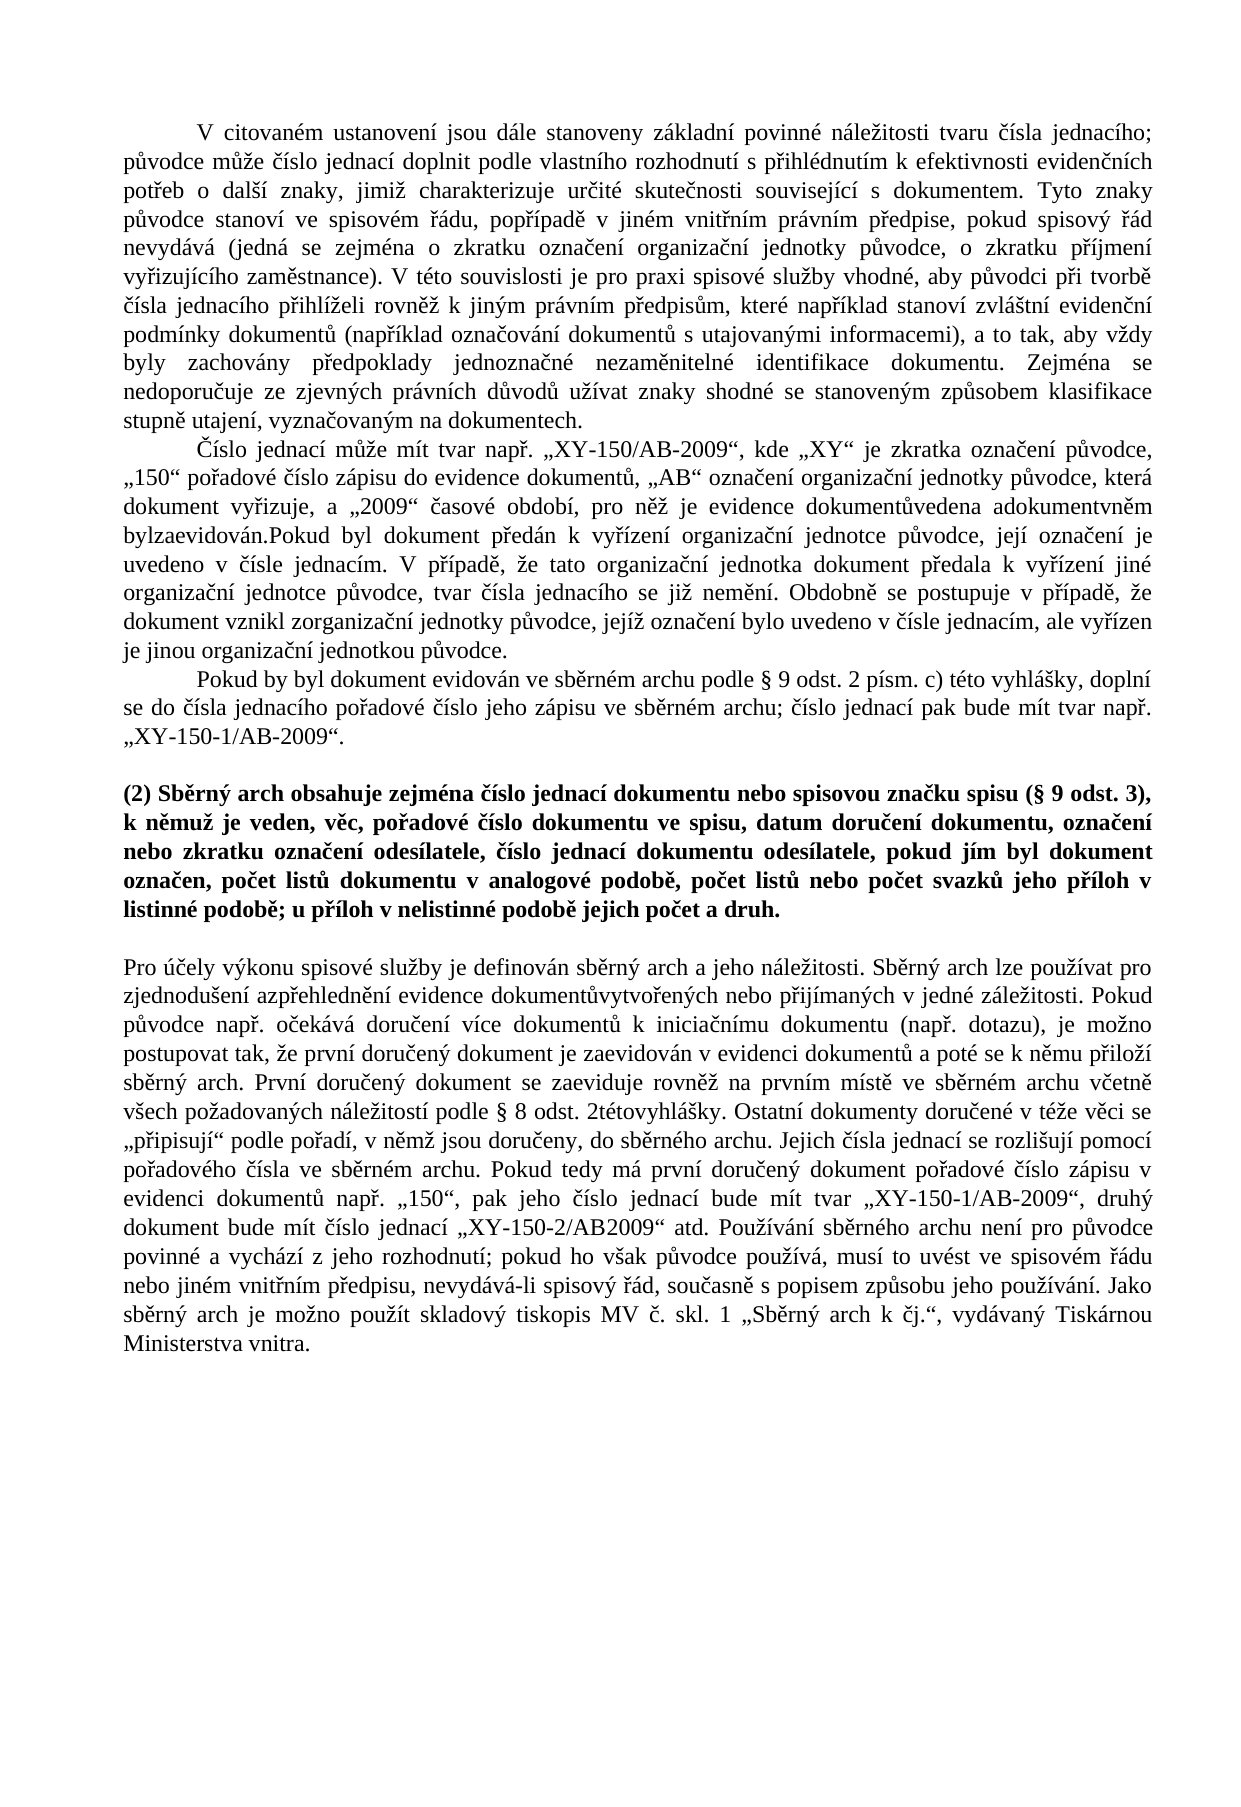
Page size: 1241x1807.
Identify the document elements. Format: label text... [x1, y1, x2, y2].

text (2) Sběrný arch obsahuje zejména číslo jednací dokumentu nebo spisovou značku spisu (§ 9 odst. 3), k němuž je veden, věc, pořadové číslo dokumentu ve spisu, datum doručení dokumentu, označení nebo zkratku označení odesílatele, číslo jednací dokumentu odesílatele, pokud jím byl dokument označen, počet listů dokumentu v analogové podobě, počet listů nebo počet svazků jeho příloh v listinné podobě; u příloh v nelistinné podobě jejich počet a druh. [123, 778, 1154, 923]
text Pokud by byl dokument evidován ve sběrném archu podle § 9 odst. 2 písm. c) této vyhlášky, doplní se do čísla jednacího pořadové číslo jeho zápisu ve sběrném archu; číslo jednací pak bude mít tvar např. „XY-150-1/AB-2009“. [123, 663, 1154, 750]
text V citovaném ustanovení jsou dále stanoveny základní povinné náležitosti tvaru čísla jednacího; původce může číslo jednací doplnit podle vlastního rozhodnutí s přihlédnutím k efektivnosti evidenčních potřeb o další znaky, jimiž charakterizuje určité skutečnosti související s dokumentem. Tyto znaky původce stanoví ve spisovém řádu, popřípadě v jiném vnitřním právním předpise, pokud spisový řád nevydává (jedná se zejména o zkratku označení organizační jednotky původce, o zkratku příjmení vyřizujícího zaměstnance). V této souvislosti je pro praxi spisové služby vhodné, aby původci při tvorbě čísla jednacího přihlíželi rovněž k jiným právním předpisům, které například stanoví zvláštní evidenční podmínky dokumentů (například označování dokumentů s utajovanými informacemi), a to tak, aby vždy byly zachovány předpoklady jednoznačné nezaměnitelné identifikace dokumentu. Zejména se nedoporučuje ze zjevných právních důvodů užívat znaky shodné se stanoveným způsobem klasifikace stupně utajení, vyznačovaným na dokumentech. [123, 117, 1154, 433]
text Číslo jednací může mít tvar např. „XY-150/AB-2009“, kde „XY“ je zkratka označení původce, „150“ pořadové číslo zápisu do evidence dokumentů, „AB“ označení organizační jednotky původce, která dokument vyřizuje, a „2009“ časové období, pro něž je evidence dokumentůvedena adokumentvněm bylzaevidován.Pokud byl dokument předán k vyřízení organizační jednotce původce, její označení je uvedeno v čísle jednacím. V případě, že tato organizační jednotka dokument předala k vyřízení jiné organizační jednotce původce, tvar čísla jednacího se již nemění. Obdobně se postupuje v případě, že dokument vznikl zorganizační jednotky původce, jejíž označení bylo uvedeno v čísle jednacím, ale vyřízen je jinou organizační jednotkou původce. [123, 433, 1154, 663]
text Pro účely výkonu spisové služby je definován sběrný arch a jeho náležitosti. Sběrný arch lze používat pro zjednodušení azpřehlednění evidence dokumentůvytvořených nebo přijímaných v jedné záležitosti. Pokud původce např. očekává doručení více dokumentů k iniciačnímu dokumentu (např. dotazu), je možno postupovat tak, že první doručený dokument je zaevidován v evidenci dokumentů a poté se k němu přiloží sběrný arch. První doručený dokument se zaeviduje rovněž na prvním místě ve sběrném archu včetně všech požadovaných náležitostí podle § 8 odst. 2tétovyhlášky. Ostatní dokumenty doručené v téže věci se „připisují“ podle pořadí, v němž jsou doručeny, do sběrného archu. Jejich čísla jednací se rozlišují pomocí pořadového čísla ve sběrném archu. Pokud tedy má první doručený dokument pořadové číslo zápisu v evidenci dokumentů např. „150“, pak jeho číslo jednací bude mít tvar „XY-150-1/AB-2009“, druhý dokument bude mít číslo jednací „XY-150-2/AB­2009“ atd. Používání sběrného archu není pro původce povinné a vychází z jeho rozhodnutí; pokud ho však původce používá, musí to uvést ve spisovém řádu nebo jiném vnitřním předpisu, nevydává-li spisový řád, současně s popisem způsobu jeho používání. Jako sběrný arch je možno použít skladový tiskopis MV č. skl. 1 „Sběrný arch k čj.“, vydávaný Tiskárnou Ministerstva vnitra. [123, 951, 1154, 1357]
